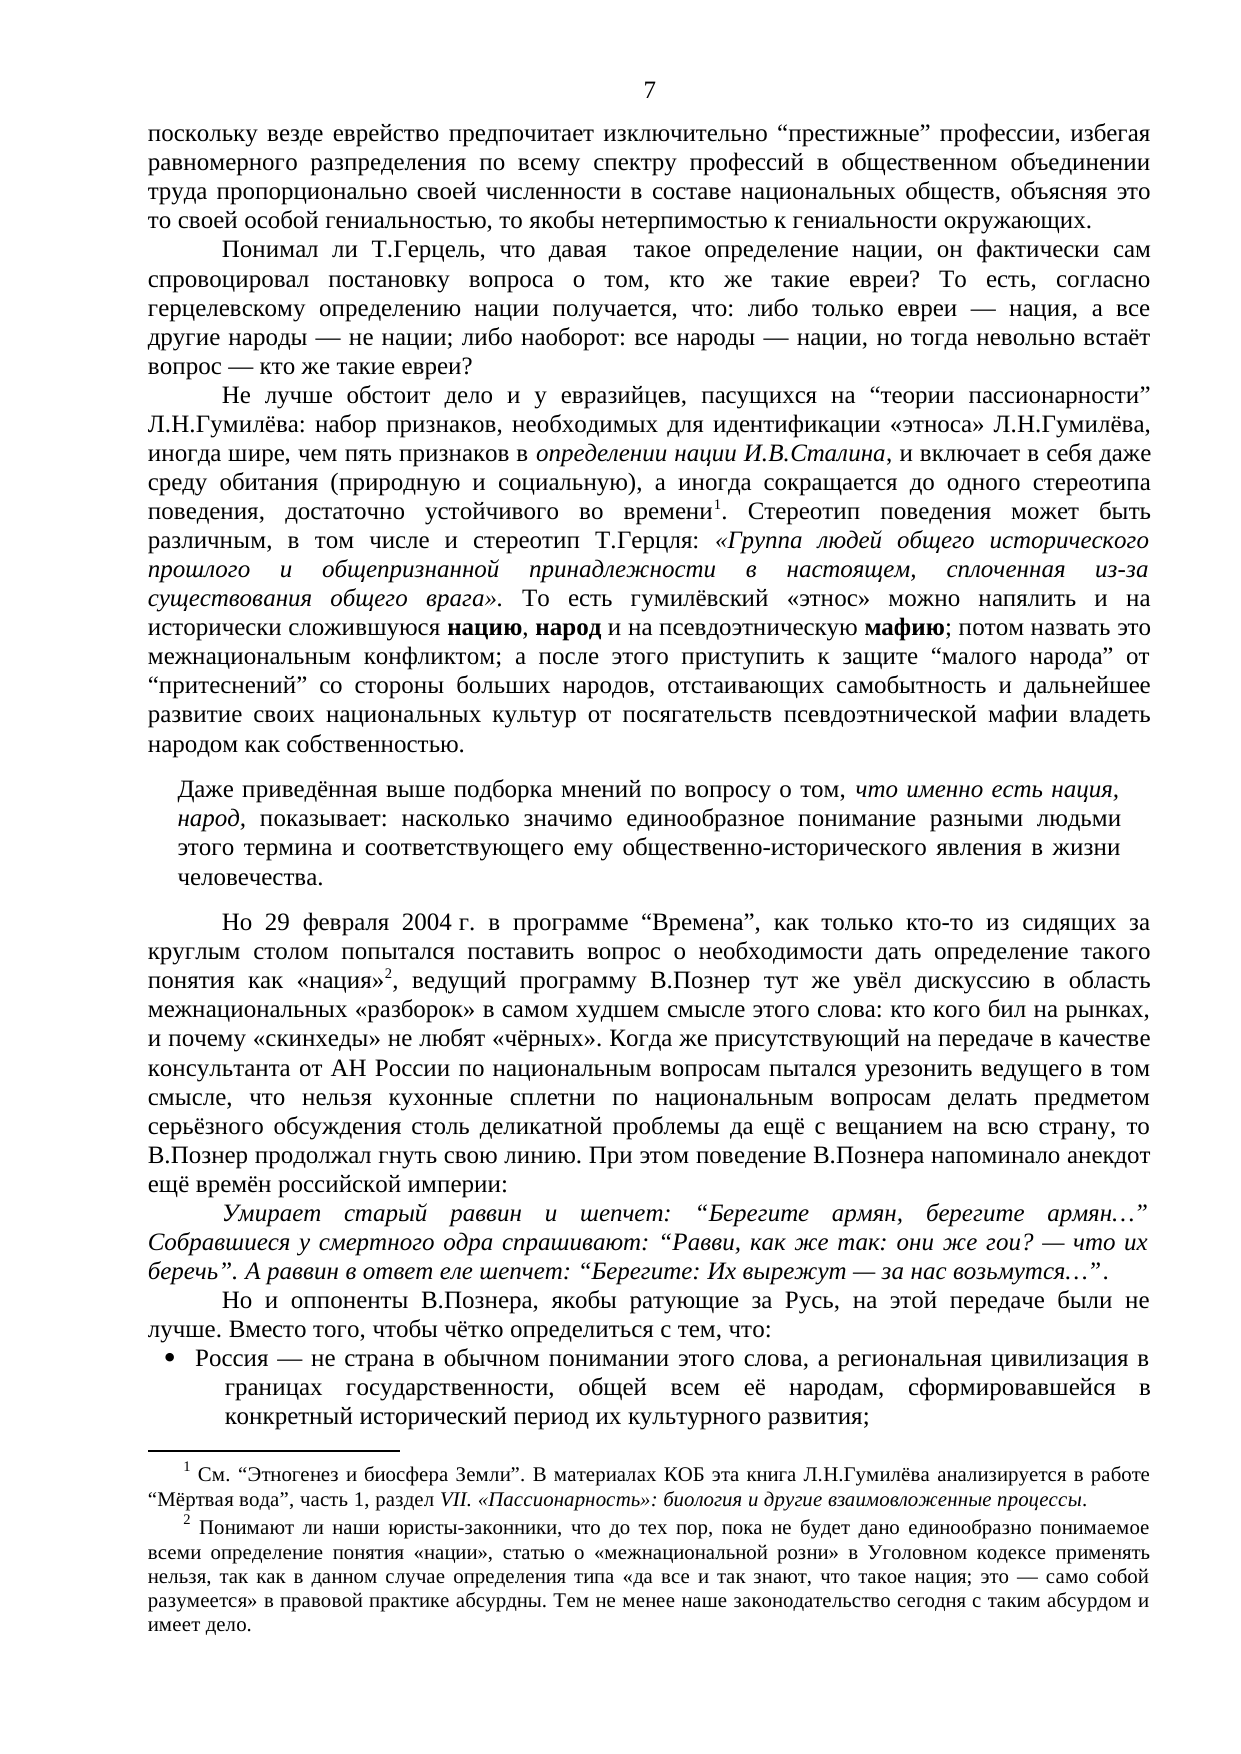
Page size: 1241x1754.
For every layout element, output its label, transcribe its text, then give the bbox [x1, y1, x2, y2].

text Понимал ли Т.Герцель, что давая такое определение нации, он фактически сам спровоцировал постановку вопроса о том, кто же такие евреи? То есть, согласно герцелевскому определению нации получается, что: либо только евреи — нация, а все другие народы — не нации; либо наоборот: все народы — нации, но тогда невольно встаёт вопрос — кто же такие евреи? [148, 234, 1152, 380]
text Не лучше обстоит дело и у евразийцев, пасущихся на “теории пассионарности” Л.Н.Гу­ми­лёва: набор признаков, необходимых для идентификации «этноса» Л.Н.Гумилёва, иногда шире, чем пять признаков в определении нации И.В.Сталина, и включает в себя даже среду обитания (природную и социальную), а иногда сокращается до одного стереотипа поведения, достаточно устойчивого во времени. Стереотип поведения может быть различным, в том числе и стереотип Т.Герцля: «Группа людей общего исторического прошлого и общепризнанной принадлежности в настоящем, сплоченная из-за существования общего врага». То есть гумилёвский «этнос» можно напялить и на исторически сложившуюся нацию, народ и на псевдоэтническую мафию; потом назвать это межнациональным конфликтом; а после этого приступить к защите “малого народа” от “притеснений” со стороны больших народов, отстаивающих самобытность и дальнейшее развитие своих национальных культур от посягательств псевдоэтнической мафии владеть народом как собственностью. [148, 380, 1152, 757]
text Понимают ли наши юристы-законники, что до тех пор, пока не будет дано единообразно понимаемое всеми определение понятия «нации», статью о «межнациональной розни» в Уголовном кодексе применять нельзя, так как в данном случае определения типа «да все и так знают, что такое нация; это — само собой разумеется» в правовой практике абсурдны. Тем не менее наше законодательство сегодня с таким абсурдом и имеет дело. [148, 1511, 1152, 1636]
text Но 29 февраля 2004 г. в программе “Времена”, как только кто-то из сидящих за круглым столом попытался поставить вопрос о необходимости дать определение такого понятия как «нация», ведущий программу В.Познер тут же увёл дискуссию в область межнациональных «разборок» в самом худшем смысле этого слова: кто кого бил на рынках, и почему «скинхеды» не любят «чёрных». Когда же присутствующий на передаче в качестве консультанта от АН России по национальным вопросам пытался урезонить ведущего в том смысле, что нельзя кухонные сплетни по национальным вопросам делать предметом серьёзного обсуждения столь деликатной проблемы да ещё с вещанием на всю страну, то В.Познер продолжал гнуть свою линию. При этом поведение В.Познера напоминало анекдот ещё времён российской империи: [148, 907, 1152, 1198]
text Умирает старый раввин и шепчет: “Берегите армян, берегите армян…” Собравшиеся у смертного одра спрашивают: “Равви, как же так: они же гои? — что их беречь”. А раввин в ответ еле шепчет: “Берегите: Их вырежут — за нас возьмутся…”. [148, 1198, 1152, 1285]
text Но и оппоненты В.Познера, якобы ратующие за Русь, на этой передаче были не лучше. Вместо того, чтобы чётко определиться с тем, что: [148, 1285, 1152, 1343]
text Даже приведённая выше подборка мнений по вопросу о том, что именно есть нация, народ, показывает: насколько значимо единообразное понимание разными людьми этого термина и соответствующего ему общественно-исторического явления в жизни человечества. [177, 774, 1122, 890]
text См. “Этногенез и биосфера Земли”. В материалах КОБ эта книга Л.Н.Гумилёва анализируется в работе “Мёртвая вода”, часть 1, раздел VII. «Пассионарность»: биология и другие взаимовложенные процессы. [148, 1457, 1152, 1511]
list Россия — не страна в обычном понимании этого слова, а региональная цивилизация в границах государственности, общей всем её народам, сформировавшейся в конкретный исторический период их культурного развития; [165, 1343, 1152, 1430]
text поскольку везде еврейство предпочитает изключительно “престижные” профессии, избегая равномерного разпределения по всему спектру профессий в общественном объединении труда пропорционально своей численности в составе национальных обществ, объясняя это то своей особой гениальностью, то якобы нетерпимостью к гениальности окружающих. [148, 118, 1152, 234]
